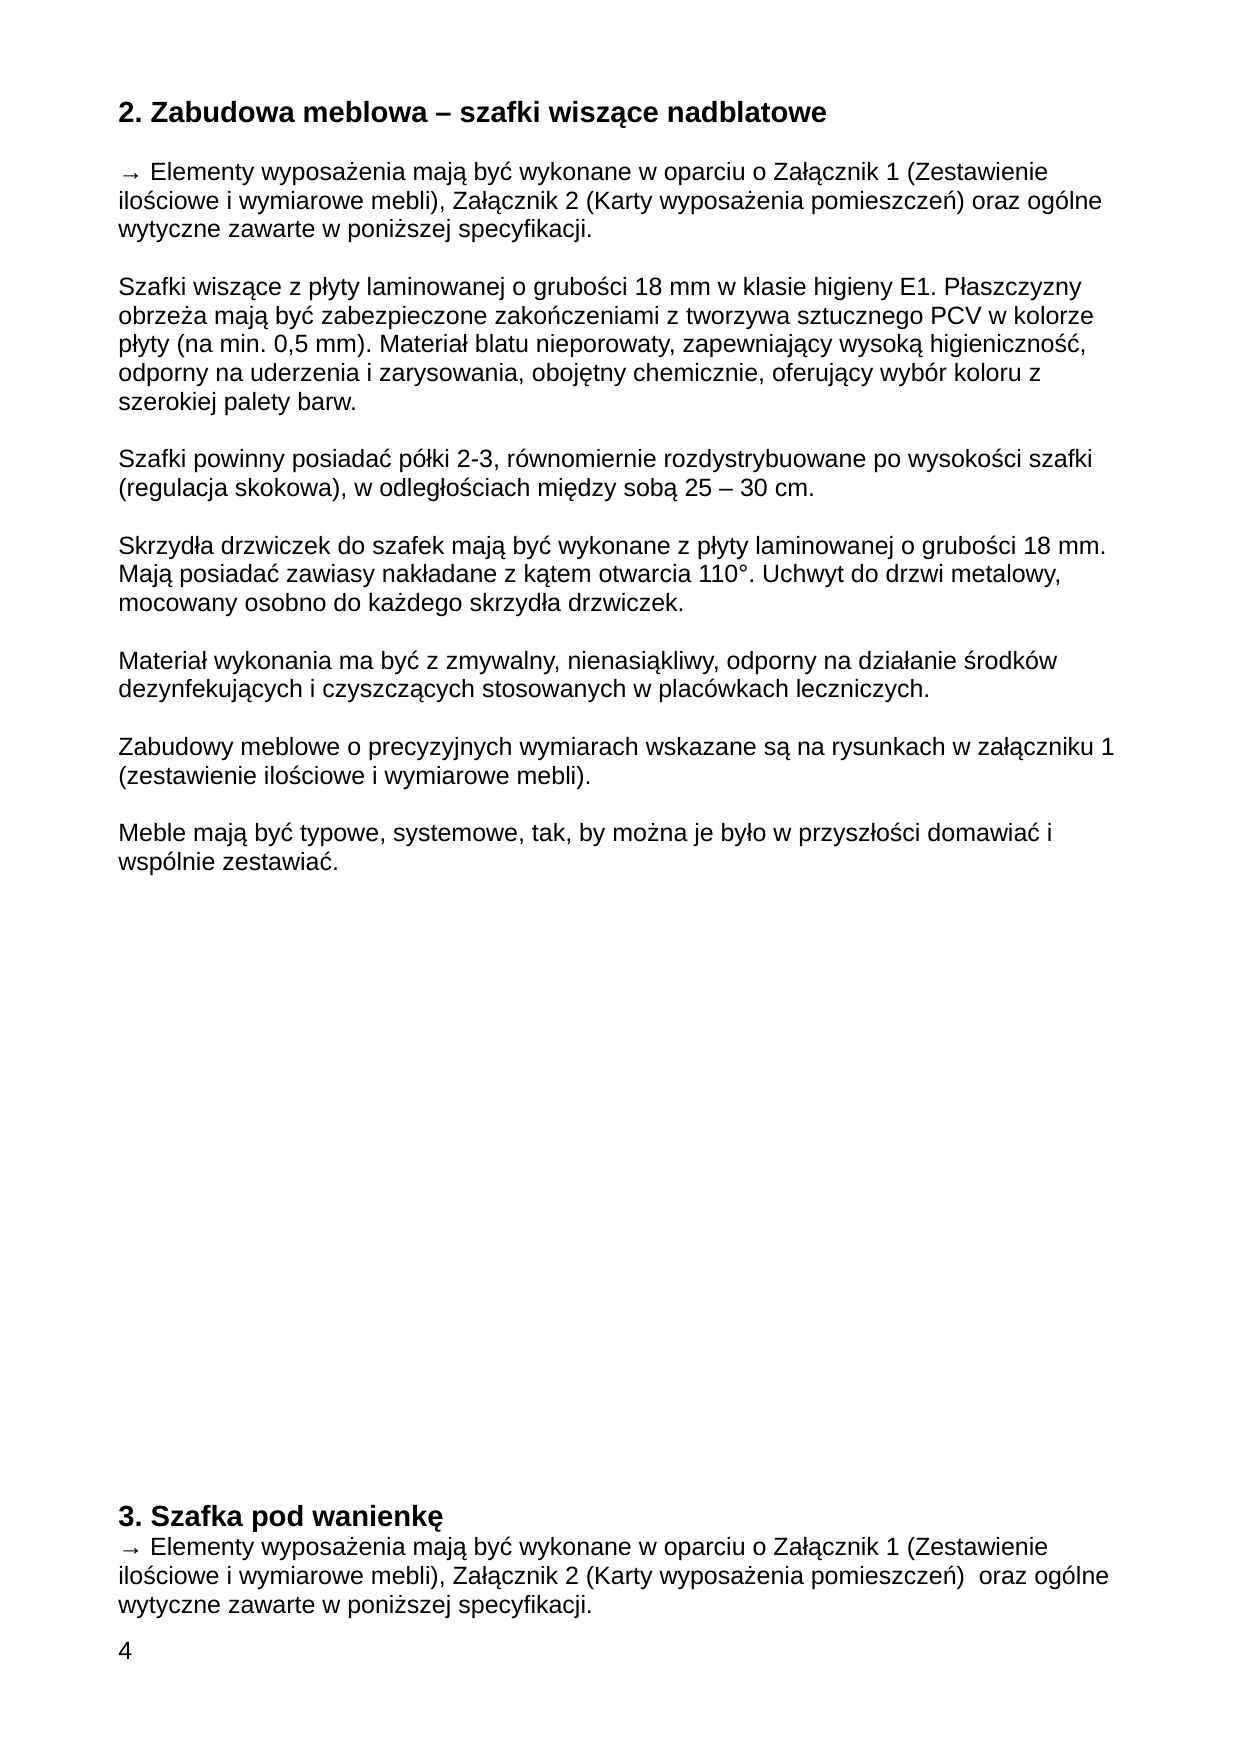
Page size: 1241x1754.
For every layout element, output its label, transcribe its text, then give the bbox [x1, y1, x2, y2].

text Szafki wiszące z płyty laminowanej o grubości 18 mm w klasie higieny E1. Płaszczyzny obrzeża mają być zabezpieczone zakończeniami z tworzywa sztucznego PCV w kolorze płyty (na min. 0,5 mm). Materiał blatu nieporowaty, zapewniający wysoką higieniczność, odporny na uderzenia i zarysowania, obojętny chemicznie, oferujący wybór koloru z szerokiej palety barw. [118, 272, 1122, 416]
text Szafki powinny posiadać półki 2-3, równomiernie rozdystrybuowane po wysokości szafki (regulacja skokowa), w odległościach między sobą 25 – 30 cm. [118, 444, 1122, 502]
subtitle 3. Szafka pod wanienkę [118, 1499, 1122, 1532]
text Meble mają być typowe, systemowe, tak, by można je było w przyszłości domawiać i wspólnie zestawiać. [118, 818, 1122, 876]
subtitle 2. Zabudowa meblowa – szafki wiszące nadblatowe [118, 94, 1122, 128]
text → Elementy wyposażenia mają być wykonane w oparciu o Załącznik 1 (Zestawienie ilościowe i wymiarowe mebli), Załącznik 2 (Karty wyposażenia pomieszczeń) oraz ogólne wytyczne zawarte w poniższej specyfikacji. [118, 157, 1122, 243]
text Materiał wykonania ma być z zmywalny, nienasiąkliwy, odporny na działanie środków dezynfekujących i czyszczących stosowanych w placówkach leczniczych. [118, 646, 1122, 703]
text → Elementy wyposażenia mają być wykonane w oparciu o Załącznik 1 (Zestawienie ilościowe i wymiarowe mebli), Załącznik 2 (Karty wyposażenia pomieszczeń) oraz ogólne wytyczne zawarte w poniższej specyfikacji. [118, 1532, 1122, 1618]
text Skrzydła drzwiczek do szafek mają być wykonane z płyty laminowanej o grubości 18 mm. Mają posiadać zawiasy nakładane z kątem otwarcia 110°. Uchwyt do drzwi metalowy, mocowany osobno do każdego skrzydła drzwiczek. [118, 531, 1122, 617]
text Zabudowy meblowe o precyzyjnych wymiarach wskazane są na rysunkach w załączniku 1 (zestawienie ilościowe i wymiarowe mebli). [118, 732, 1122, 789]
